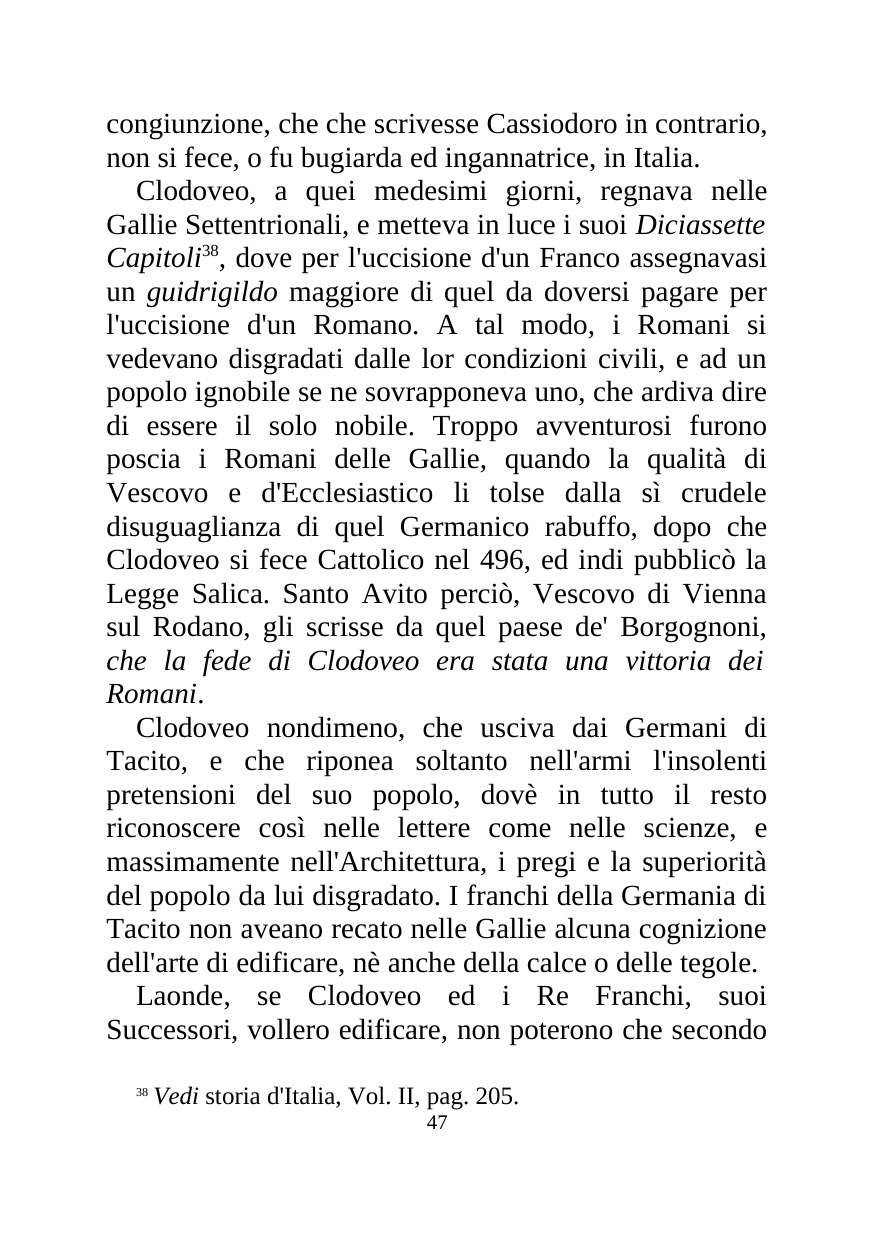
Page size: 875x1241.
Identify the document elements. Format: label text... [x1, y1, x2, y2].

text Vedi storia d'Italia, Vol. II, pag. 205. [106, 1081, 768, 1110]
text Clodoveo nondimeno, che usciva dai Germani di Tacito, e che riponea soltanto nell'armi l'insolenti pretensioni del suo popolo, dovè in tutto il resto riconoscere così nelle lettere come nelle scienze, e massimamente nell'Architettura, i pregi e la superiorità del popolo da lui disgradato. I franchi della Germania di Tacito non aveano recato nelle Gallie alcuna cognizione dell'arte di edificare, nè anche della calce o delle tegole. [106, 710, 768, 978]
text congiunzione, che che scrivesse Cassiodoro in contrario, non si fece, o fu bugiarda ed ingannatrice, in Italia. [106, 106, 768, 173]
text Laonde, se Clodoveo ed i Re Franchi, suoi Successori, vollero edificare, non poterono che secondo [106, 978, 768, 1045]
text Clodoveo, a quei medesimi giorni, regnava nelle Gallie Settentrionali, e metteva in luce i suoi Diciassette Capitoli, dove per l'uccisione d'un Franco assegnavasi un guidrigildo maggiore di quel da doversi pagare per l'uccisione d'un Romano. A tal modo, i Romani si vedevano disgradati dalle lor condizioni civili, e ad un popolo ignobile se ne sovrapponeva uno, che ardiva dire di essere il solo nobile. Troppo avventurosi furono poscia i Romani delle Gallie, quando la qualità di Vescovo e d'Ecclesiastico li tolse dalla sì crudele disuguaglianza di quel Germanico rabuffo, dopo che Clodoveo si fece Cattolico nel 496, ed indi pubblicò la Legge Salica. Santo Avito perciò, Vescovo di Vienna sul Rodano, gli scrisse da quel paese de' Borgognoni, che la fede di Clodoveo era stata una vittoria dei Romani. [106, 173, 768, 710]
